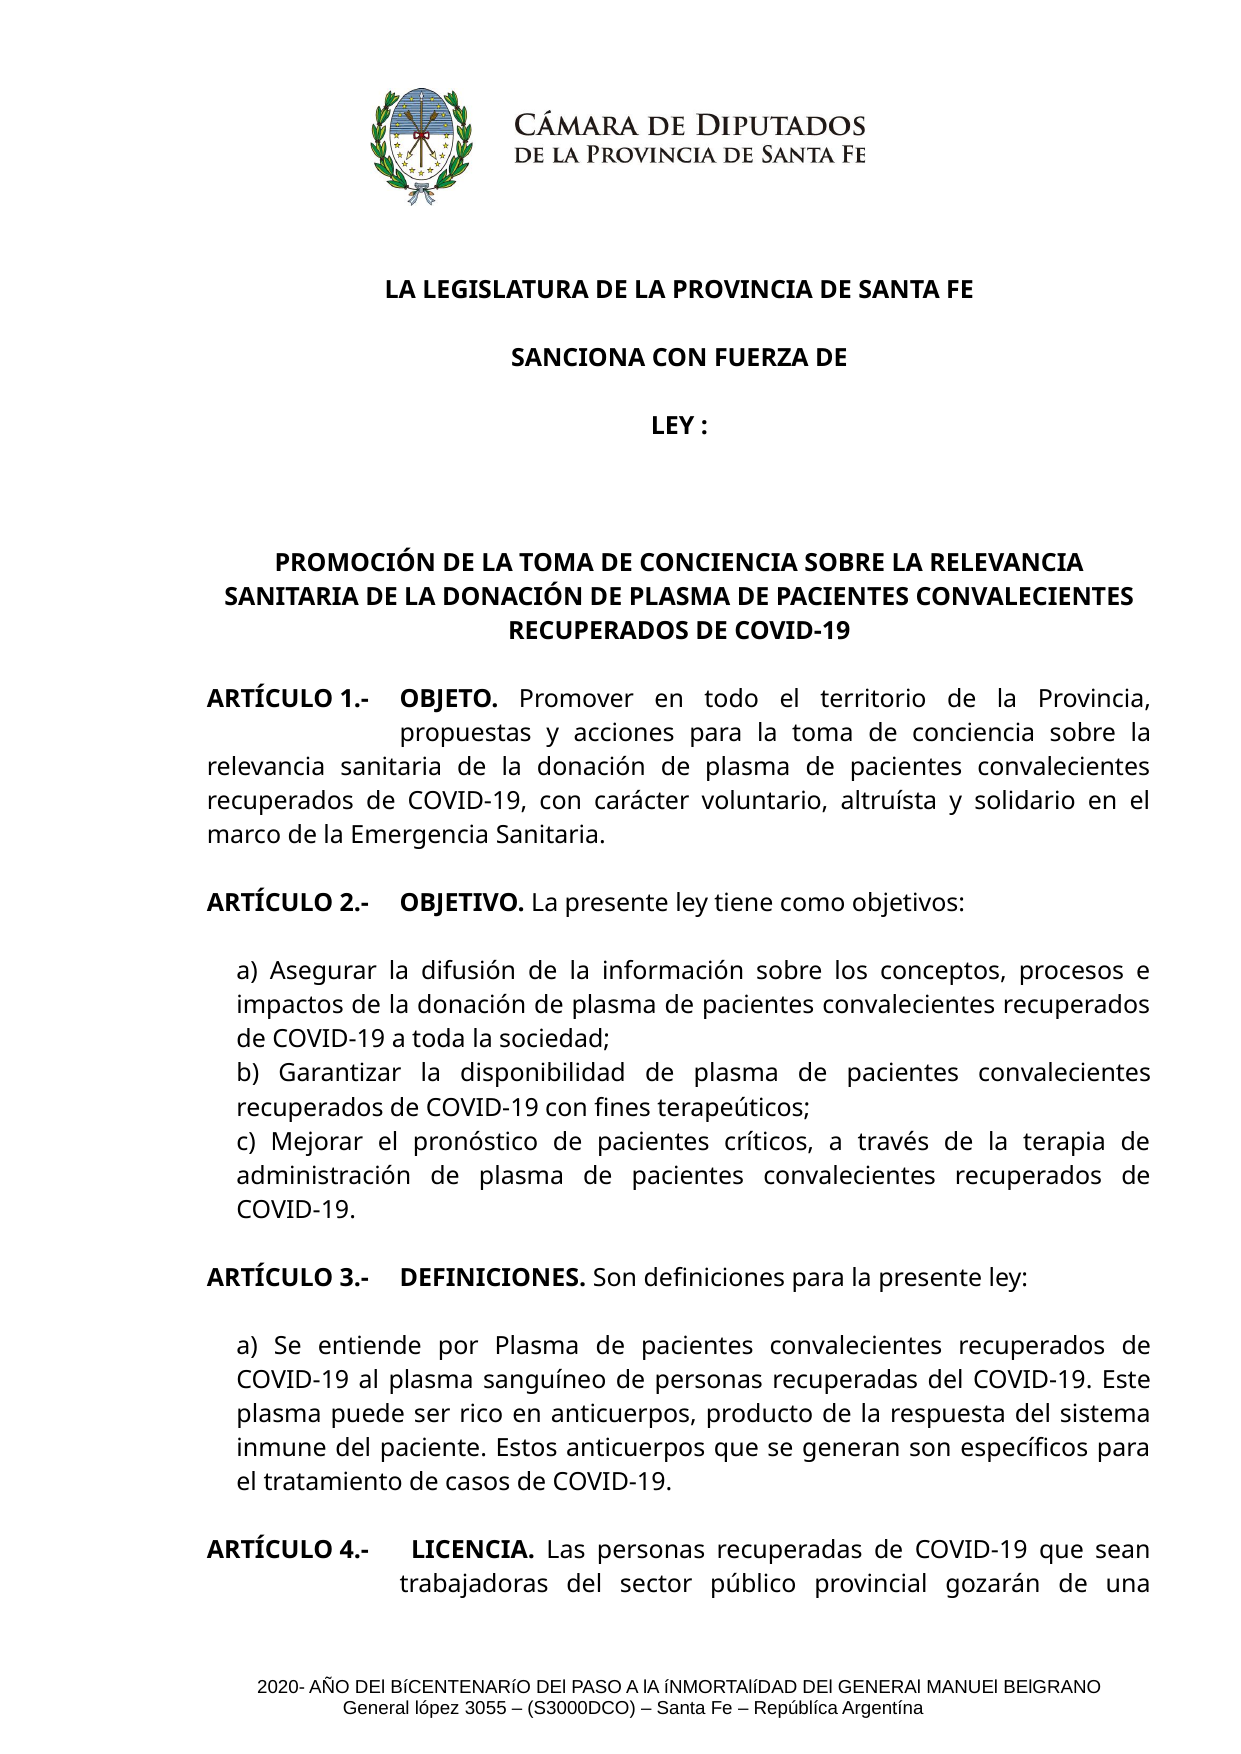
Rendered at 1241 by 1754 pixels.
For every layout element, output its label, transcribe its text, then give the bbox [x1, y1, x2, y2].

text LA LEGISLATURA DE LA PROVINCIA DE SANTA FE [207, 272, 1152, 306]
text DEFINICIONES. Son definiciones para la presente ley: [207, 1259, 1152, 1293]
text OBJETIVO. La presente ley tiene como objetivos: [399, 885, 1152, 919]
text a) Se entiende por Plasma de pacientes convalecientes recuperados de COVID-19 al plasma sanguíneo de personas recuperadas del COVID-19. Este plasma puede ser rico en anticuerpos, producto de la respuesta del sistema inmune del paciente. Estos anticuerpos que se generan son específicos para el tratamiento de casos de COVID-19. [236, 1328, 1152, 1498]
text LEY : [207, 408, 1152, 442]
text SANCIONA CON FUERZA DE [207, 340, 1152, 374]
text LICENCIA. Las personas recuperadas de COVID-19 que sean trabajadoras del sector público provincial gozarán de una [207, 1532, 1152, 1600]
text c) Mejorar el pronóstico de pacientes críticos, a través de la terapia de administración de plasma de pacientes convalecientes recuperados de COVID-19. [236, 1123, 1152, 1225]
text PROMOCIÓN DE LA TOMA DE CONCIENCIA SOBRE LA RELEVANCIA SANITARIA DE LA DONACIÓN DE PLASMA DE PACIENTES CONVALECIENTES RECUPERADOS DE COVID-19 [207, 544, 1152, 646]
text OBJETO. Promover en todo el territorio de la Provincia, propuestas y acciones para la toma de conciencia sobre la relevancia sanitaria de la donación de plasma de pacientes convalecientes recuperados de COVID-19, con carácter voluntario, altruísta y solidario en el marco de la Emergencia Sanitaria. [207, 680, 1152, 851]
picture [370, 88, 866, 210]
table_header ARTÍCULO 4.- [207, 1532, 399, 1582]
text b) Garantizar la disponibilidad de plasma de pacientes convalecientes recuperados de COVID-19 con fines terapeúticos; [236, 1055, 1152, 1123]
text a) Asegurar la difusión de la información sobre los conceptos, procesos e impactos de la donación de plasma de pacientes convalecientes recuperados de COVID-19 a toda la sociedad; [236, 953, 1152, 1055]
table_header ARTÍCULO 1.- [207, 680, 399, 731]
table_header ARTÍCULO 2.- [207, 885, 399, 935]
table_header ARTÍCULO 3.- [207, 1260, 399, 1310]
